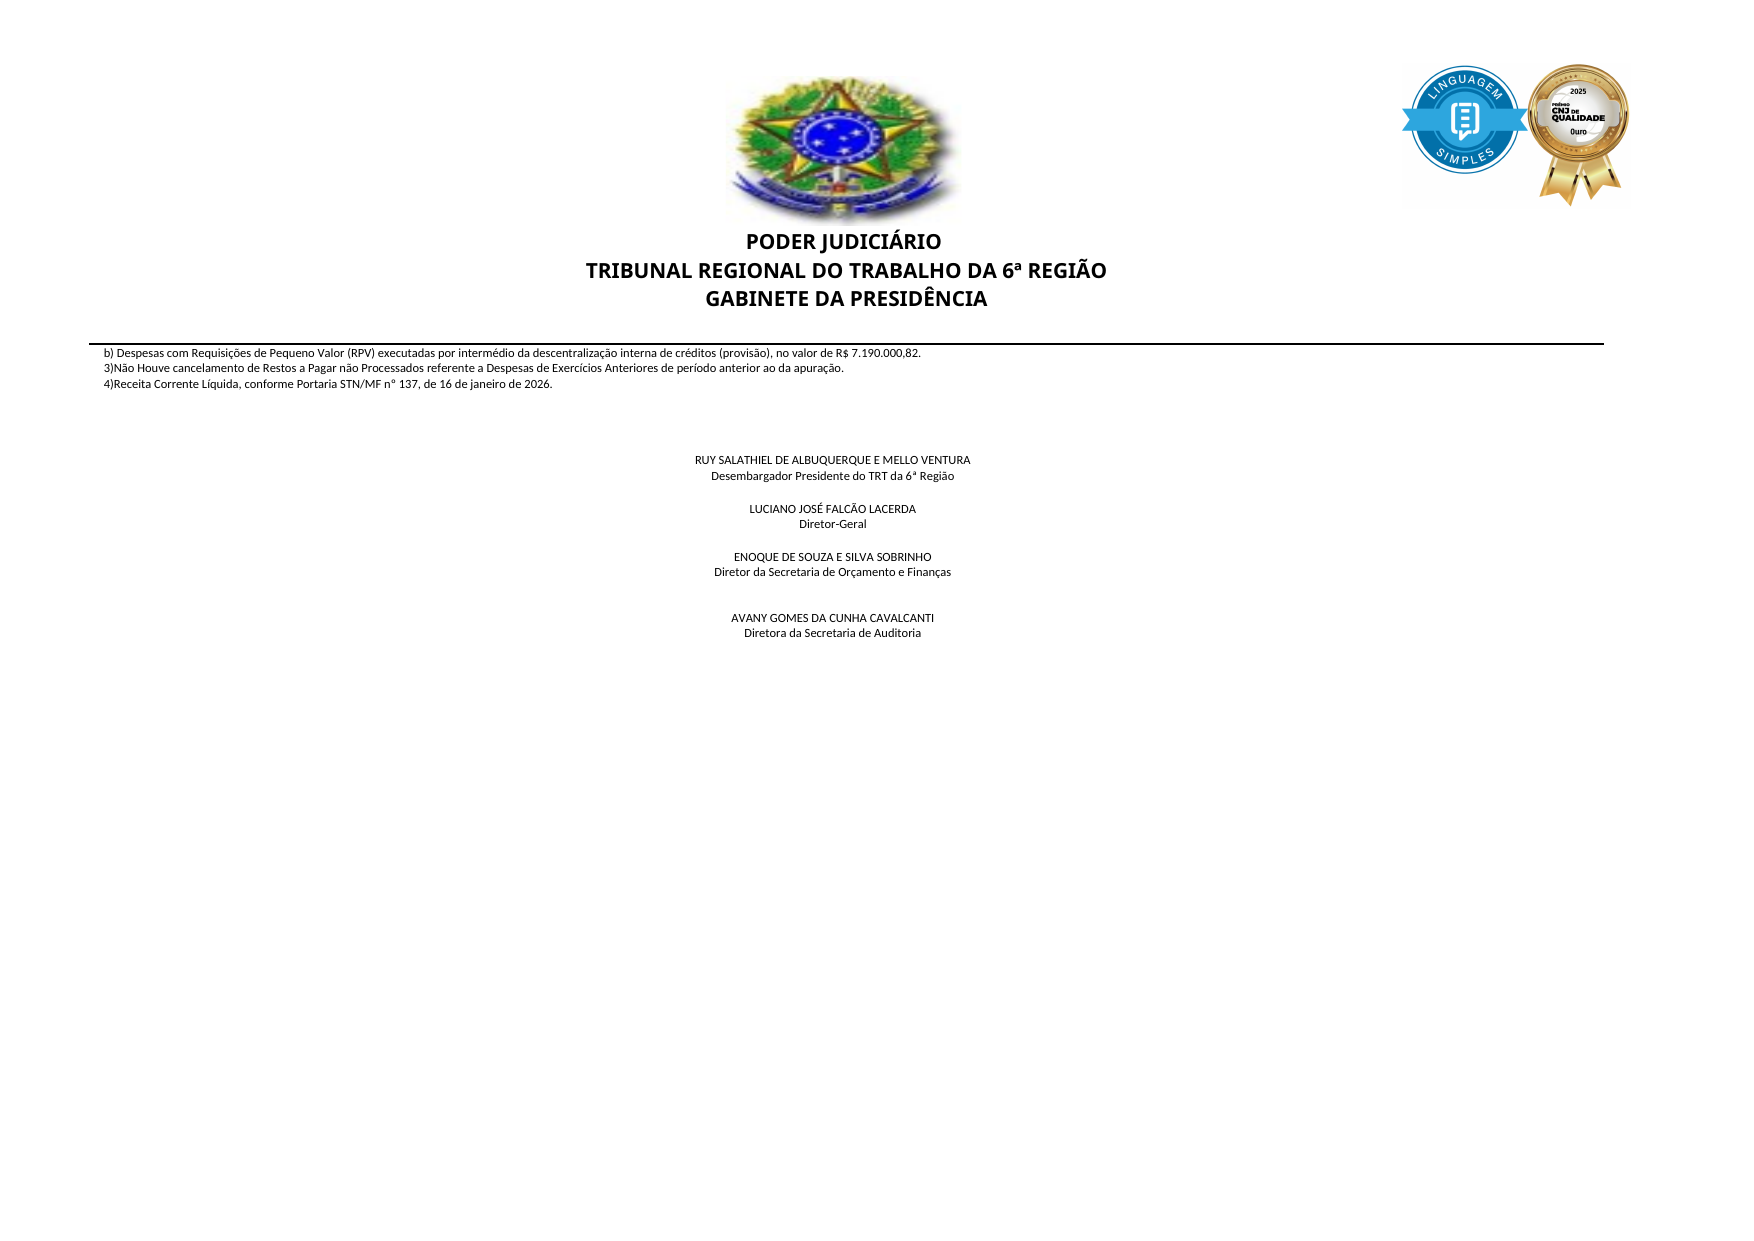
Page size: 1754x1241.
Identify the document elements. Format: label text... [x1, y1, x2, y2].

table_cell ENOQUE DE SOUZA E SILVA SOBRINHO Diretor da Secretaria de Orçamento e Finanças [86, 534, 1565, 595]
picture [1402, 63, 1631, 209]
table_cell LUCIANO JOSÉ FALCÃO LACERDA Diretor-Geral [86, 483, 1565, 534]
table_cell AVANY GOMES DA CUNHA CAVALCANTI Diretora da Secretaria de Auditoria [86, 595, 1565, 641]
table_cell b) Despesas com Requisições de Pequeno Valor (RPV) executadas por intermédio da descentralização interna de créditos (provisão), no valor de R$ 7.190.000,82. [86, 345, 1565, 361]
picture [725, 76, 962, 226]
table_cell [86, 391, 1565, 407]
table_cell [86, 407, 1565, 422]
table_cell 4)Receita Corrente Líquida, conforme Portaria STN/MF nº 137, de 16 de janeiro de 2026. [86, 376, 1565, 391]
table_cell 3)Não Houve cancelamento de Restos a Pagar não Processados referente a Despesas de Exercícios Anteriores de período anterior ao da apuração. [86, 361, 1565, 376]
table_cell RUY SALATHIEL DE ALBUQUERQUE E MELLO VENTURA Desembargador Presidente do TRT da 6ª Região [86, 422, 1565, 483]
